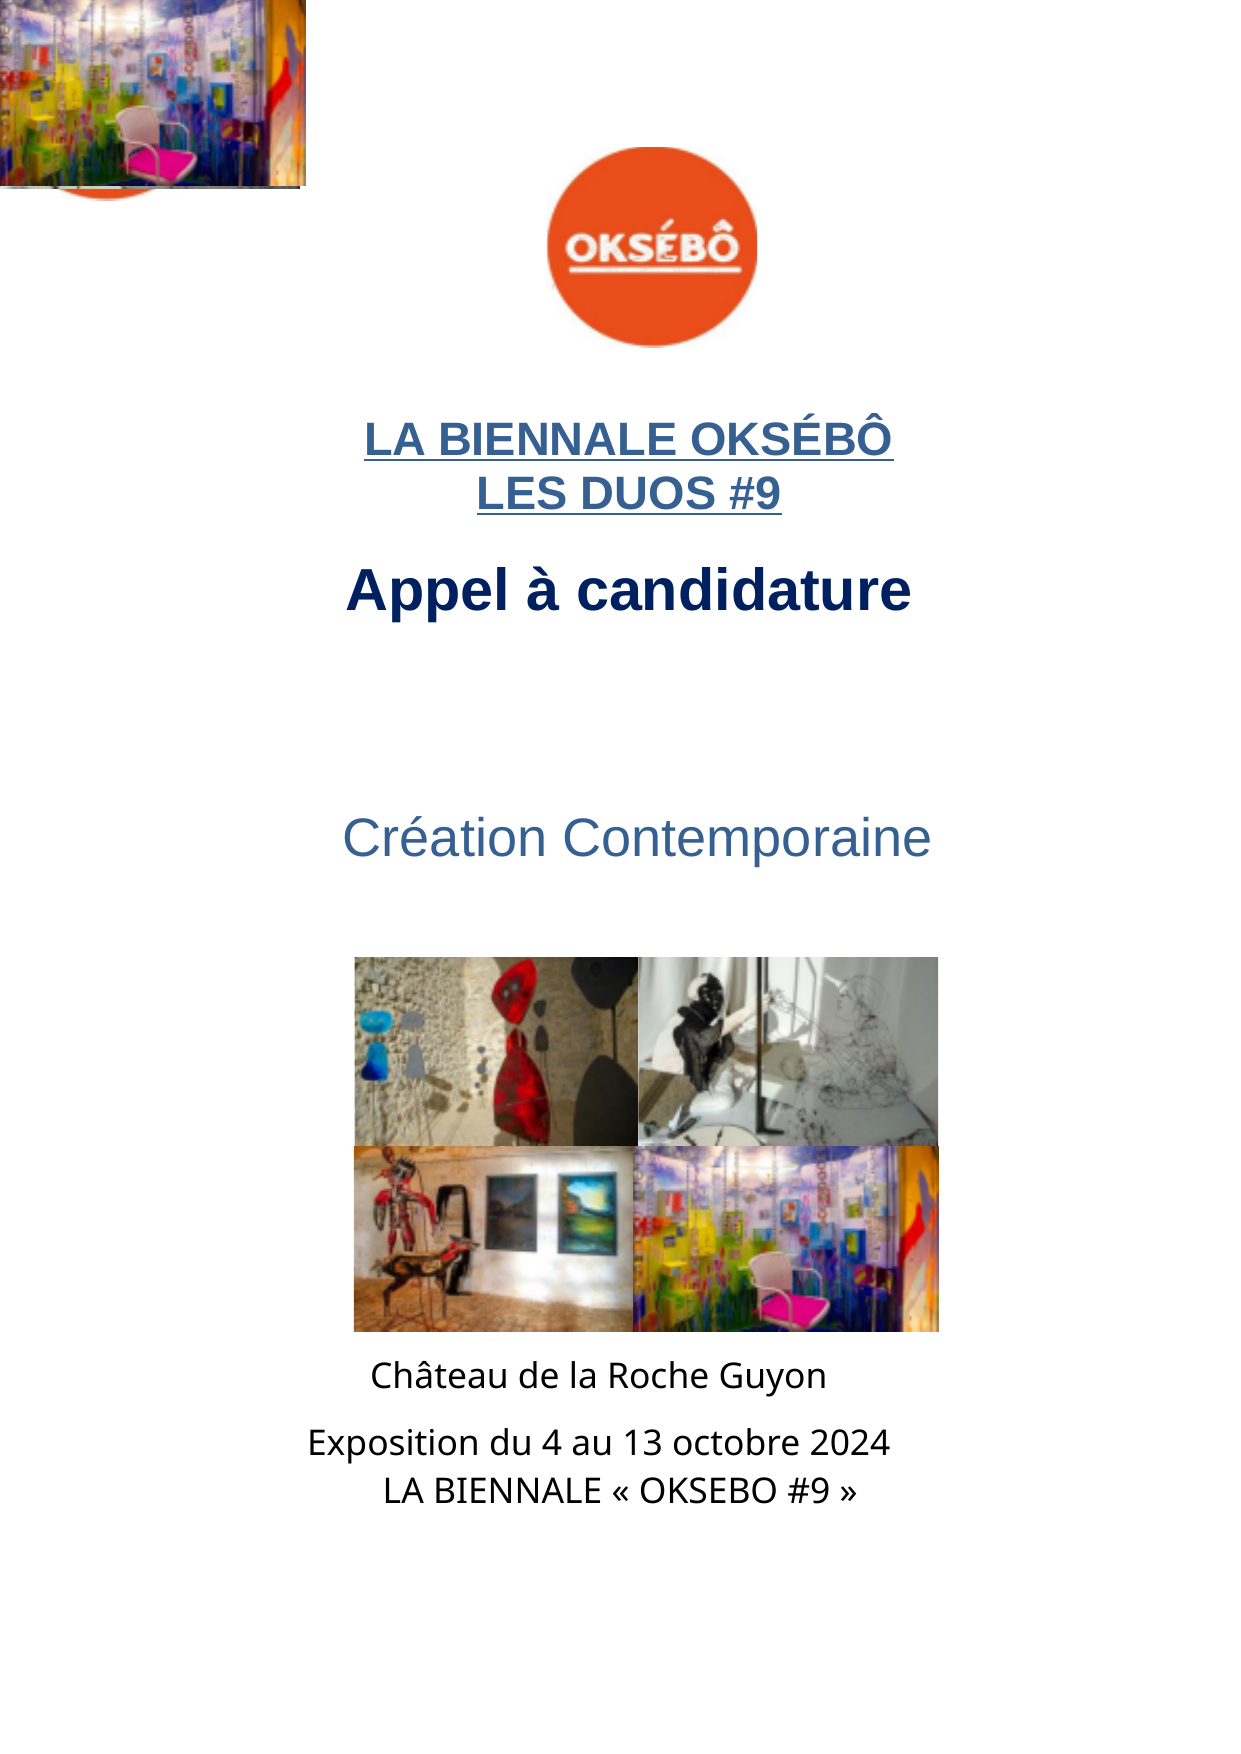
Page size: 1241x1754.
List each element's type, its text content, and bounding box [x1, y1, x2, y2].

picture [546, 147, 758, 348]
picture [0, 0, 306, 201]
picture [353, 957, 939, 1332]
text Château de la Roche Guyon [170, 1351, 1026, 1399]
text Exposition du 4 au 13 octobre 2024 [170, 1418, 1026, 1466]
text Création Contemporaine [148, 806, 962, 868]
text LA BIENNALE « OKSEBO #9 » [148, 1466, 1093, 1514]
text Appel à candidature [324, 555, 933, 623]
text LA BIENNALE OKSÉBÔ LES DUOS #9 [324, 412, 933, 520]
